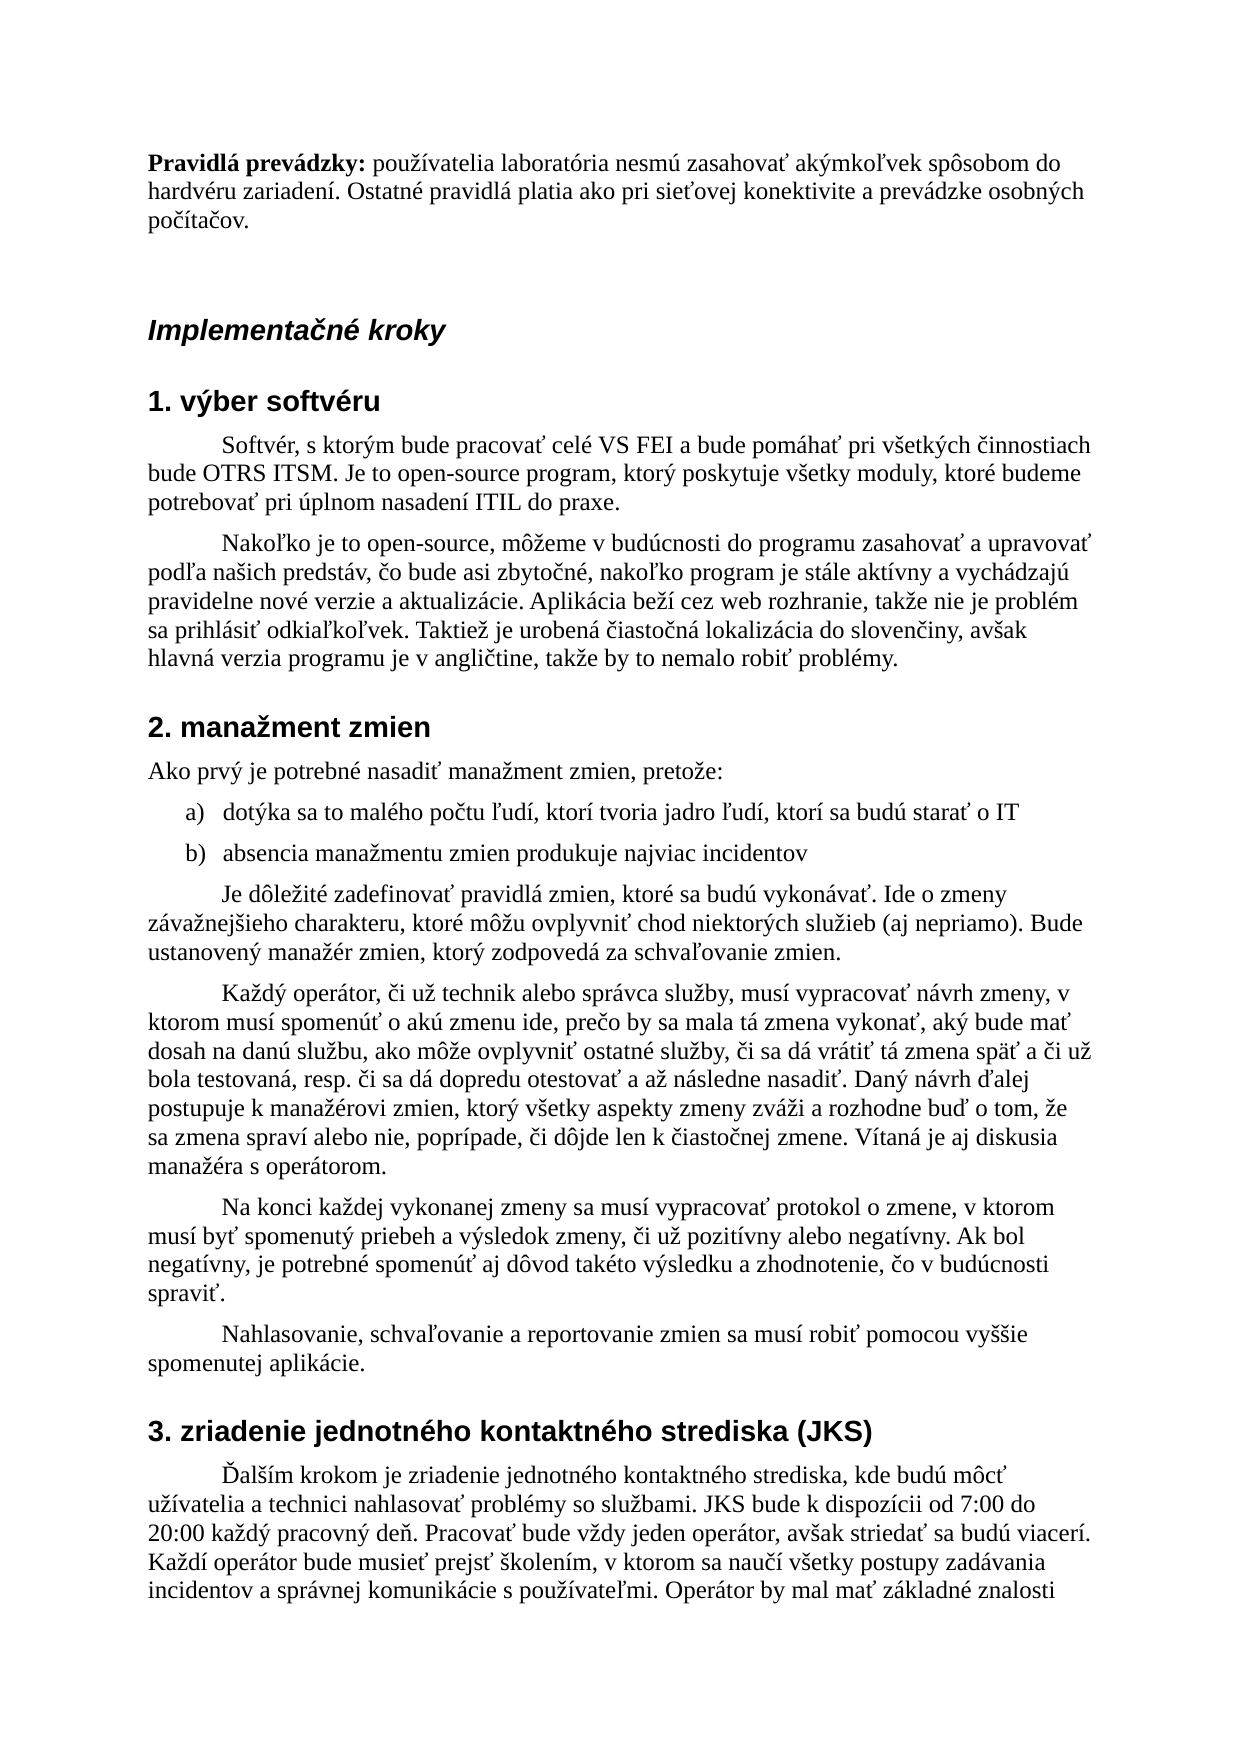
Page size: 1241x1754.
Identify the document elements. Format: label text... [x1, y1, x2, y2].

subtitle 3. zriadenie jednotného kontaktného strediska (JKS) [148, 1414, 1093, 1448]
subtitle 2. manažment zmien [148, 710, 1093, 743]
text Je dôležité zadefinovať pravidlá zmien, ktoré sa budú vykonávať. Ide o zmeny závažnejšieho charakteru, ktoré môžu ovplyvniť chod niektorých služieb (aj nepriamo). Bude ustanovený manažér zmien, ktorý zodpovedá za schvaľovanie zmien. [148, 879, 1093, 966]
text Každý operátor, či už technik alebo správca služby, musí vypracovať návrh zmeny, v ktorom musí spomenúť o akú zmenu ide, prečo by sa mala tá zmena vykonať, aký bude mať dosah na danú službu, ako môže ovplyvniť ostatné služby, či sa dá vrátiť tá zmena späť a či už bola testovaná, resp. či sa dá dopredu otestovať a až následne nasadiť. Daný návrh ďalej postupuje k manažérovi zmien, ktorý všetky aspekty zmeny zváži a rozhodne buď o tom, že sa zmena spraví alebo nie, poprípade, či dôjde len k čiastočnej zmene. Vítaná je aj diskusia manažéra s operátorom. [148, 978, 1093, 1179]
text Pravidlá prevádzky: používatelia laboratória nesmú zasahovať akýmkoľvek spôsobom do hardvéru zariadení. Ostatné pravidlá platia ako pri sieťovej konektivite a prevádzke osobných počítačov. [148, 148, 1093, 234]
text Na konci každej vykonanej zmeny sa musí vypracovať protokol o zmene, v ktorom musí byť spomenutý priebeh a výsledok zmeny, či už pozitívny alebo negatívny. Ak bol negatívny, je potrebné spomenúť aj dôvod takéto výsledku a zhodnotenie, čo v budúcnosti spraviť. [148, 1192, 1093, 1307]
text Nahlasovanie, schvaľovanie a reportovanie zmien sa musí robiť pomocou vyššie spomenutej aplikácie. [148, 1319, 1093, 1377]
text Softvér, s ktorým bude pracovať celé VS FEI a bude pomáhať pri všetkých činnostiach bude OTRS ITSM. Je to open-source program, ktorý poskytuje všetky moduly, ktoré budeme potrebovať pri úplnom nasadení ITIL do praxe. [148, 430, 1093, 516]
subtitle 1. výber softvéru [148, 384, 1093, 417]
list dotýka sa to malého počtu ľudí, ktorí tvoria jadro ľudí, ktorí sa budú starať o IT [185, 797, 1093, 826]
text Ako prvý je potrebné nasadiť manažment zmien, pretože: [148, 756, 1093, 784]
text Nakoľko je to open-source, môžeme v budúcnosti do programu zasahovať a upravovať podľa našich predstáv, čo bude asi zbytočné, nakoľko program je stále aktívny a vychádzajú pravidelne nové verzie a aktualizácie. Aplikácia beží cez web rozhranie, takže nie je problém sa prihlásiť odkiaľkoľvek. Taktiež je urobená čiastočná lokalizácia do slovenčiny, avšak hlavná verzia programu je v angličtine, takže by to nemalo robiť problémy. [148, 528, 1093, 672]
list absencia manažmentu zmien produkuje najviac incidentov [185, 838, 1093, 867]
subtitle Implementačné kroky [148, 313, 1093, 346]
text Ďalším krokom je zriadenie jednotného kontaktného strediska, kde budú môcť užívatelia a technici nahlasovať problémy so službami. JKS bude k dispozícii od 7:00 do 20:00 každý pracovný deň. Pracovať bude vždy jeden operátor, avšak striedať sa budú viacerí. Každí operátor bude musieť prejsť školením, v ktorom sa naučí všetky postupy zadávania incidentov a správnej komunikácie s používateľmi. Operátor by mal mať základné znalosti [148, 1461, 1093, 1604]
